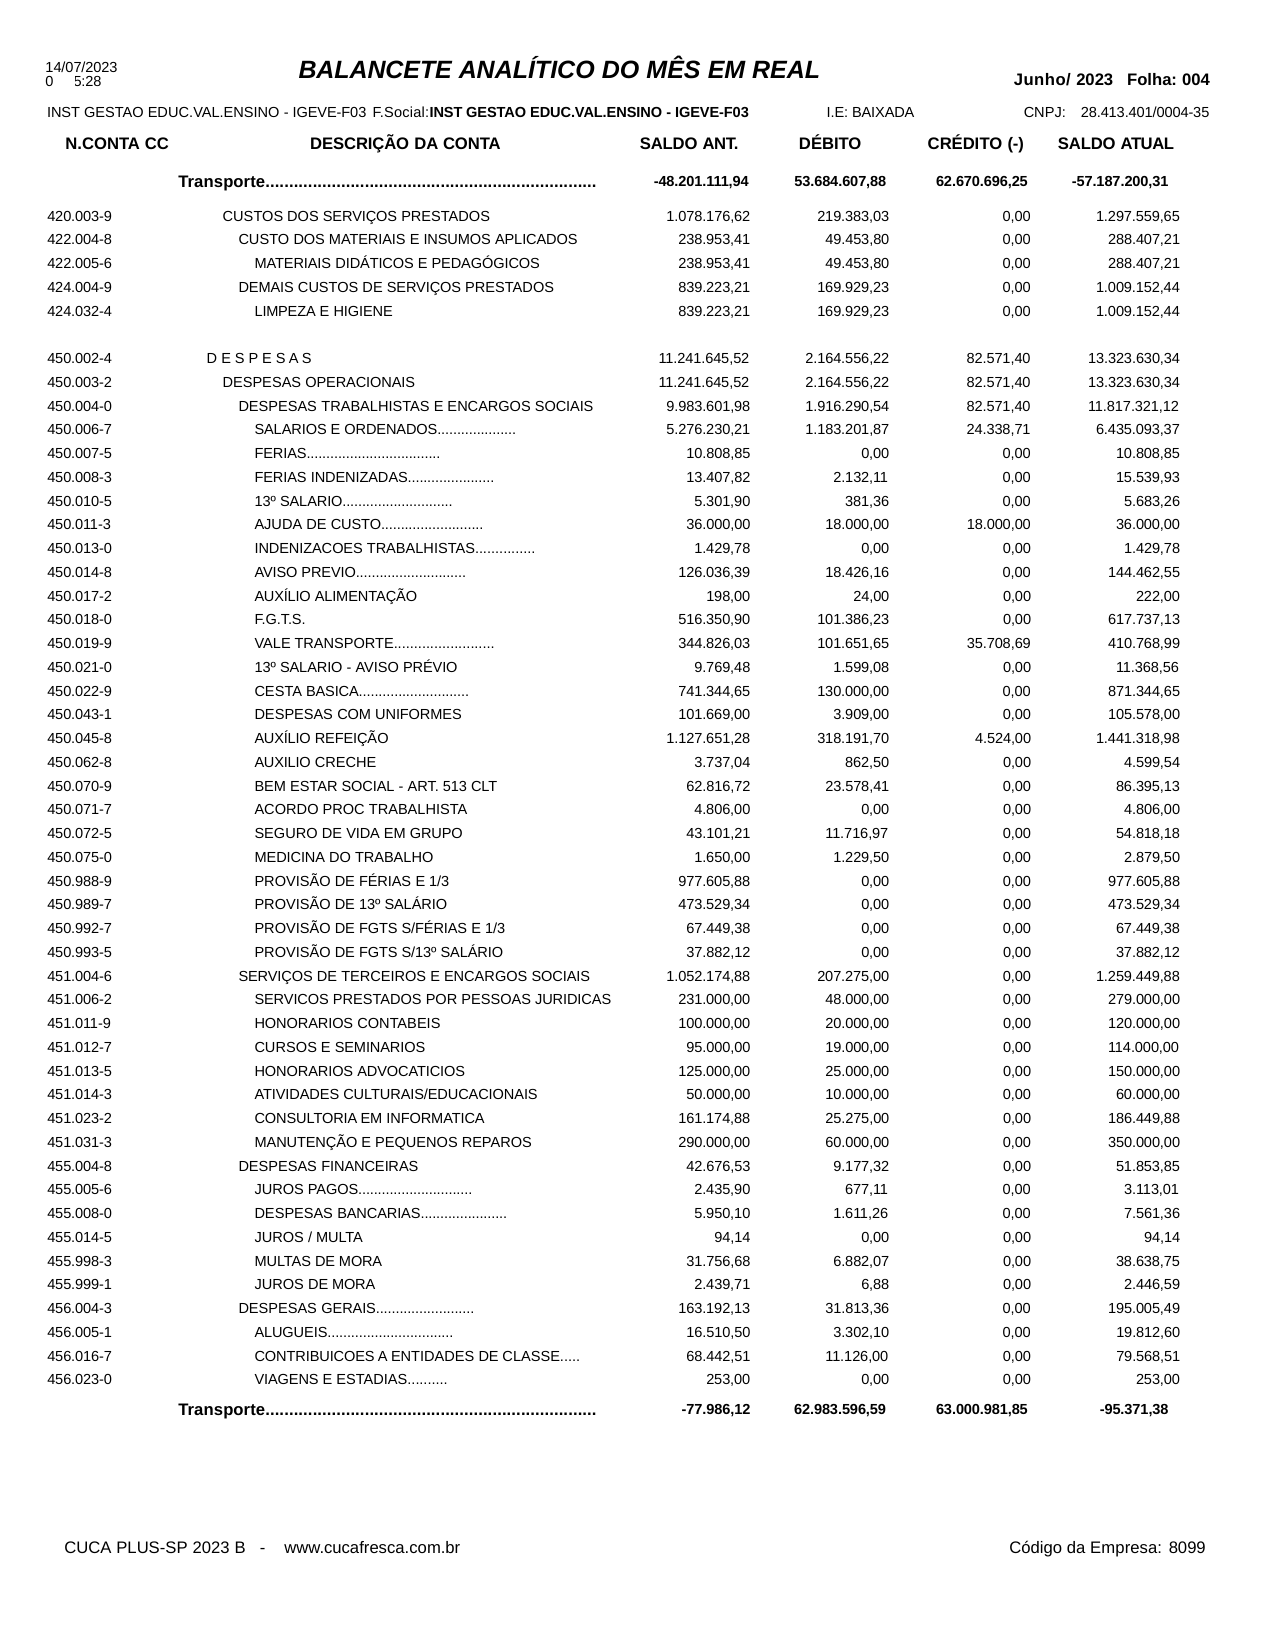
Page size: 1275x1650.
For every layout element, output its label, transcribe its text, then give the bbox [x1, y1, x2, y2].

text 37.882,12 [1116, 944, 1202, 961]
text 0,00 [1003, 1229, 1053, 1246]
text DESPESAS BANCARIAS...................... [254, 1206, 533, 1222]
text 0,00 [1003, 921, 1053, 937]
text SALDO ATUAL [1058, 134, 1198, 153]
text 82.571,40 [966, 398, 1053, 414]
text MATERIAIS DIDÁTICOS E PEDAGÓGICOS [254, 256, 603, 272]
text 6.882,07 [833, 1253, 911, 1269]
text Transporte...................................................................... [178, 1400, 622, 1419]
text 60.000,00 [825, 1134, 911, 1151]
text CUSTOS DOS SERVIÇOS PRESTADOS [222, 208, 603, 224]
text 977.605,88 [1108, 873, 1202, 889]
text 25.000,00 [825, 1063, 911, 1079]
text 420.003-9 [47, 208, 134, 224]
text DESPESAS FINANCEIRAS [238, 1158, 566, 1174]
text 451.014-3 [47, 1087, 134, 1103]
text 450.013-0 [47, 541, 134, 557]
text 1.650,00 [694, 849, 772, 866]
text MULTAS DE MORA [254, 1253, 406, 1269]
text 0,00 [1003, 992, 1053, 1008]
text 31.813,36 [825, 1301, 911, 1317]
text 1 [45, 59, 53, 73]
text 0,00 [1002, 469, 1052, 486]
text 11.241.645,52 [658, 374, 773, 391]
text 424.004-9 [47, 279, 134, 296]
text JUROS PAGOS............................. [254, 1182, 533, 1198]
text 95.000,00 [686, 1039, 772, 1056]
text 10.808,85 [686, 446, 773, 462]
text 450.017-2 [47, 588, 134, 604]
text 49.453,80 [825, 232, 911, 248]
text 450.062-8 [47, 754, 134, 771]
text 0,00 [1003, 1039, 1053, 1056]
text 169.929,23 [817, 303, 911, 319]
text 456.023-0 [47, 1372, 134, 1388]
text 450.988-9 [47, 873, 134, 889]
text ATIVIDADES CULTURAIS/EDUCACIONAIS [254, 1087, 566, 1103]
text 3.113,01 [1124, 1182, 1202, 1198]
text 42.676,53 [686, 1158, 772, 1174]
text PROVISÃO DE FÉRIAS E 1/3 [254, 873, 473, 889]
text 105.578,00 [1108, 707, 1202, 723]
text 53.684.607,88 [794, 174, 908, 190]
text 0,00 [1002, 232, 1053, 248]
text 198,00 [706, 588, 772, 604]
text 114.000,00 [1108, 1039, 1202, 1056]
text 19.812,60 [1116, 1324, 1202, 1341]
text DESPESAS TRABALHISTAS E ENCARGOS SOCIAIS [238, 398, 618, 414]
text CESTA BASICA............................ [254, 683, 520, 699]
text 6.435.093,37 [1096, 422, 1202, 438]
text 0,00 [1002, 1301, 1052, 1317]
text 238.953,41 [678, 232, 772, 248]
text CUSTO DOS MATERIAIS E INSUMOS APLICADOS [238, 232, 603, 248]
text 9.983.601,98 [666, 398, 773, 414]
text 450.002-4 [47, 351, 134, 367]
text 450.071-7 [47, 802, 134, 818]
text SEGURO DE VIDA EM GRUPO [254, 826, 525, 842]
text 3.302,10 [833, 1324, 911, 1341]
text 231.000,00 [678, 992, 772, 1008]
text 450.010-5 [47, 493, 134, 509]
text 0,00 [1003, 1277, 1053, 1293]
text 1.429,78 [1124, 541, 1202, 557]
text 13º SALARIO............................ [254, 493, 561, 509]
text 9.769,48 [694, 659, 772, 676]
text 0,00 [861, 541, 911, 557]
text 1.611,26 [833, 1206, 911, 1222]
text DESCRIÇÃO DA CONTA [310, 134, 526, 153]
text 0,00 [1003, 849, 1053, 866]
text 1.052.174,88 [666, 968, 772, 984]
text 19.000,00 [825, 1039, 911, 1056]
text 24.338,71 [966, 422, 1053, 438]
text 1.183.201,87 [805, 422, 911, 438]
text 82.571,40 [966, 374, 1053, 391]
text -57.187.200,31 [1072, 173, 1198, 190]
text 16.510,50 [686, 1324, 772, 1341]
text 6,88 [861, 1277, 911, 1293]
text SALARIOS E ORDENADOS.................... [254, 422, 618, 438]
text 0,00 [1003, 1087, 1053, 1103]
text HONORARIOS CONTABEIS [254, 1016, 637, 1032]
text 451.012-7 [47, 1039, 134, 1056]
text 0,00 [1002, 446, 1053, 462]
text BALANCETE ANALÍTICO DO MÊS EM REAL [298, 57, 844, 84]
text -48.201.111,94 [653, 173, 773, 190]
text 10.808,85 [1116, 446, 1202, 462]
text -77.986,12 [681, 1402, 772, 1418]
text 54.818,18 [1116, 826, 1202, 842]
text 450.045-8 [47, 731, 134, 747]
text 0,00 [1003, 612, 1053, 628]
text 1.599,08 [833, 659, 911, 676]
text Código da Empresa: 8099 [1009, 1539, 1230, 1558]
text 0,00 [1002, 493, 1052, 509]
text 1.441.318,98 [1096, 731, 1202, 747]
text 0,00 [1003, 1063, 1053, 1079]
text JUROS DE MORA [254, 1277, 397, 1293]
text SALDO ANT. [639, 134, 773, 153]
text 48.000,00 [825, 992, 911, 1008]
text PROVISÃO DE FGTS S/13º SALÁRIO [254, 944, 637, 961]
text 0,00 [861, 446, 911, 462]
text 0,00 [1003, 944, 1053, 961]
text 862,50 [845, 754, 911, 771]
text 18.000,00 [825, 517, 911, 533]
text 37.882,12 [686, 944, 772, 961]
text 1.229,50 [833, 849, 911, 866]
text 450.018-0 [47, 612, 134, 628]
text INST GESTAO EDUC.VAL.ENSINO - IGEVE-F03 F.Social:INST GESTAO EDUC.VAL.ENSINO - IGEVE-F03 [47, 105, 778, 121]
text 1.297.559,65 [1096, 208, 1202, 224]
text 50.000,00 [686, 1087, 772, 1103]
text 839.223,21 [678, 303, 772, 319]
text 516.350,90 [678, 612, 772, 628]
text 0,00 [861, 897, 911, 913]
text 5.276.230,21 [666, 422, 773, 438]
text CURSOS E SEMINARIOS [254, 1039, 449, 1056]
text 4.806,00 [694, 802, 772, 818]
text 0,00 [1003, 588, 1053, 604]
text 455.008-0 [47, 1206, 134, 1222]
text DESPESAS GERAIS......................... [238, 1301, 606, 1317]
text 450.006-7 [47, 422, 134, 438]
text 0,00 [861, 921, 911, 937]
text LIMPEZA E HIGIENE [254, 303, 603, 319]
text 741.344,65 [678, 683, 772, 699]
text 450.008-3 [47, 469, 134, 486]
text 11.368,56 [1116, 659, 1202, 676]
text 450.992-7 [47, 921, 134, 937]
text 0,00 [861, 873, 911, 889]
text 94,14 [1144, 1229, 1202, 1246]
text 222,00 [1136, 588, 1202, 604]
text 1.259.449,88 [1096, 968, 1202, 984]
text 4.806,00 [1124, 802, 1202, 818]
text 450.993-5 [47, 944, 134, 961]
text 36.000,00 [686, 517, 772, 533]
text SERVIÇOS DE TERCEIROS E ENCARGOS SOCIAIS [238, 968, 637, 984]
text 24,00 [853, 588, 911, 604]
text 451.011-9 [47, 1016, 134, 1032]
text 2.446,59 [1124, 1277, 1202, 1293]
text 451.023-2 [47, 1111, 134, 1127]
text 31.756,68 [686, 1253, 772, 1269]
text 68.442,51 [686, 1348, 772, 1364]
text Junho/ 2023 Folha: 004 [1013, 71, 1234, 89]
text 43.101,21 [686, 826, 772, 842]
text 63.000.981,85 [936, 1402, 1050, 1418]
text CRÉDITO (-) [927, 134, 1049, 153]
text 450.070-9 [47, 778, 134, 794]
text 473.529,34 [1108, 897, 1202, 913]
text 94,14 [714, 1229, 772, 1246]
text 11.126,00 [825, 1348, 911, 1364]
text 4.524,00 [975, 731, 1053, 747]
text 100.000,00 [678, 1016, 772, 1032]
text 2.879,50 [1124, 849, 1202, 866]
text Transporte...................................................................... [178, 172, 622, 191]
text www.cucafresca.com.br [284, 1539, 486, 1558]
text 253,00 [706, 1372, 772, 1388]
text 0,00 [1003, 659, 1053, 676]
text 161.174,88 [678, 1111, 772, 1127]
text 126.036,39 [678, 564, 772, 581]
text ACORDO PROC TRABALHISTA [254, 802, 525, 818]
text 456.005-1 [47, 1324, 134, 1341]
text 0,00 [1003, 1372, 1053, 1388]
text 253,00 [1136, 1372, 1202, 1388]
text 0,00 [1002, 1324, 1052, 1341]
text N.CONTA CC [65, 134, 194, 153]
text 2.439,71 [694, 1277, 772, 1293]
text 455.004-8 [47, 1158, 134, 1174]
text 0,00 [1003, 778, 1053, 794]
text 288.407,21 [1108, 256, 1202, 272]
text 0,00 [1002, 1206, 1052, 1222]
text 186.449,88 [1108, 1111, 1202, 1127]
text MANUTENÇÃO E PEQUENOS REPAROS [254, 1134, 566, 1151]
text 4/07/2023 [53, 59, 139, 76]
text 451.031-3 [47, 1134, 134, 1151]
text 51.853,85 [1116, 1158, 1202, 1174]
text 344.826,03 [678, 636, 772, 652]
text 195.005,49 [1108, 1301, 1202, 1317]
text 450.072-5 [47, 826, 134, 842]
text 677,11 [845, 1182, 911, 1198]
text 617.737,13 [1108, 612, 1202, 628]
text 455.005-6 [47, 1182, 134, 1198]
text 38.638,75 [1116, 1253, 1202, 1269]
text 450.021-0 [47, 659, 134, 676]
text 410.768,99 [1108, 636, 1202, 652]
text 450.989-7 [47, 897, 134, 913]
text 101.651,65 [817, 636, 911, 652]
text AJUDA DE CUSTO.......................... [254, 517, 561, 533]
text D E S P E S A S [206, 351, 335, 367]
text 450.022-9 [47, 683, 134, 699]
text 0,00 [861, 1372, 911, 1388]
text 424.032-4 [47, 303, 134, 319]
text 0 [45, 73, 75, 89]
text 11.241.645,52 [658, 351, 773, 367]
text 1.009.152,44 [1096, 279, 1202, 296]
text 451.013-5 [47, 1063, 134, 1079]
text 473.529,34 [678, 897, 772, 913]
text CONTRIBUICOES A ENTIDADES DE CLASSE..... [254, 1348, 606, 1364]
text 0,00 [861, 1229, 911, 1246]
text 13.323.630,34 [1088, 374, 1202, 391]
text BEM ESTAR SOCIAL - ART. 513 CLT [254, 778, 525, 794]
text HONORARIOS ADVOCATICIOS [254, 1063, 566, 1079]
text 381,36 [845, 493, 911, 509]
text 0,00 [1003, 826, 1053, 842]
text 0,00 [1003, 1158, 1053, 1174]
text 350.000,00 [1108, 1134, 1202, 1151]
text 150.000,00 [1108, 1063, 1202, 1079]
text 125.000,00 [678, 1063, 772, 1079]
text 0,00 [861, 944, 911, 961]
text VIAGENS E ESTADIAS.......... [254, 1372, 606, 1388]
text CUCA PLUS-SP 2023 B [64, 1539, 259, 1558]
text DÉBITO [799, 134, 887, 153]
text 144.462,55 [1108, 564, 1202, 581]
text 79.568,51 [1116, 1348, 1202, 1364]
text 2.435,90 [694, 1182, 772, 1198]
text 67.449,38 [1116, 921, 1202, 937]
text 0,00 [1002, 256, 1053, 272]
text 455.999-1 [47, 1277, 134, 1293]
text 0,00 [1002, 279, 1053, 296]
text 450.075-0 [47, 849, 134, 866]
text 67.449,38 [686, 921, 772, 937]
text 2.132,11 [833, 469, 911, 486]
text 238.953,41 [678, 256, 772, 272]
text 120.000,00 [1108, 1016, 1202, 1032]
text JUROS / MULTA [254, 1229, 533, 1246]
text 35.708,69 [967, 636, 1053, 652]
text 18.426,16 [825, 564, 911, 581]
text 422.004-8 [47, 232, 134, 248]
text 0,00 [1003, 1253, 1053, 1269]
text CNPJ: 28.413.401/0004-35 [1023, 105, 1234, 121]
text 130.000,00 [817, 683, 911, 699]
text 450.004-0 [47, 398, 134, 414]
text AVISO PREVIO............................ [254, 564, 561, 581]
text FERIAS.................................. [254, 446, 618, 462]
text 0,00 [1003, 707, 1053, 723]
text INDENIZACOES TRABALHISTAS............... [254, 541, 561, 557]
text 62.816,72 [686, 778, 772, 794]
text 455.014-5 [47, 1229, 134, 1246]
text 5.950,10 [694, 1206, 772, 1222]
text AUXÍLIO ALIMENTAÇÃO [254, 588, 561, 604]
text 7.561,36 [1124, 1206, 1202, 1222]
text DEMAIS CUSTOS DE SERVIÇOS PRESTADOS [238, 279, 603, 296]
text 290.000,00 [678, 1134, 772, 1151]
text 871.344,65 [1108, 683, 1202, 699]
text 1.429,78 [694, 541, 772, 557]
text 450.014-8 [47, 564, 134, 581]
text 5.301,90 [694, 493, 773, 509]
text 169.929,23 [817, 279, 911, 296]
text 455.998-3 [47, 1253, 134, 1269]
text F.G.T.S. [254, 612, 331, 628]
text 62.670.696,25 [936, 174, 1050, 190]
text 1.078.176,62 [666, 208, 772, 224]
text 0,00 [861, 802, 911, 818]
text AUXÍLIO REFEIÇÃO [254, 731, 520, 747]
text 13º SALARIO - AVISO PRÉVIO [254, 659, 520, 676]
text 0,00 [1002, 303, 1053, 319]
text 450.007-5 [47, 446, 134, 462]
text 0,00 [1003, 1016, 1053, 1032]
text 0,00 [1002, 208, 1053, 224]
text 0,00 [1003, 897, 1053, 913]
text 23.578,41 [825, 778, 911, 794]
text DESPESAS COM UNIFORMES [254, 707, 520, 723]
text 0,00 [1003, 802, 1053, 818]
text 18.000,00 [967, 517, 1053, 533]
text 1.916.290,54 [805, 398, 911, 414]
text 456.016-7 [47, 1348, 134, 1364]
text 3.909,00 [833, 707, 911, 723]
text VALE TRANSPORTE......................... [254, 636, 520, 652]
text 0,00 [1003, 1111, 1053, 1127]
text 15.539,93 [1116, 469, 1202, 486]
text 101.386,23 [817, 612, 911, 628]
text 422.005-6 [47, 256, 134, 272]
text 25.275,00 [825, 1111, 911, 1127]
text 0,00 [1002, 564, 1052, 581]
text 1.127.651,28 [666, 731, 772, 747]
text 13.323.630,34 [1088, 351, 1202, 367]
text SERVICOS PRESTADOS POR PESSOAS JURIDICAS [254, 992, 637, 1008]
text 0,00 [1003, 873, 1053, 889]
text 49.453,80 [825, 256, 911, 272]
text 977.605,88 [678, 873, 772, 889]
text MEDICINA DO TRABALHO [254, 849, 525, 866]
text 5.683,26 [1124, 493, 1202, 509]
text 0,00 [1003, 968, 1053, 984]
text 0,00 [1002, 1182, 1052, 1198]
text 450.011-3 [47, 517, 134, 533]
text 450.019-9 [47, 636, 134, 652]
text 1.009.152,44 [1096, 303, 1202, 319]
text 2.164.556,22 [805, 374, 911, 391]
text - [259, 1539, 284, 1558]
text I.E: BAIXADA [826, 105, 936, 121]
text 0,00 [1003, 1348, 1053, 1364]
text 279.000,00 [1108, 992, 1202, 1008]
text 9.177,32 [833, 1158, 911, 1174]
text 36.000,00 [1116, 517, 1202, 533]
text 0,00 [1002, 683, 1052, 699]
text 451.006-2 [47, 992, 134, 1008]
text 0,00 [1003, 1134, 1053, 1151]
text 456.004-3 [47, 1301, 134, 1317]
text 8:45:28 [75, 76, 139, 89]
text 86.395,13 [1116, 778, 1202, 794]
text ALUGUEIS................................ [254, 1324, 606, 1341]
text 163.192,13 [678, 1301, 772, 1317]
text 13.407,82 [686, 469, 773, 486]
text 60.000,00 [1116, 1087, 1202, 1103]
text 2.164.556,22 [805, 351, 911, 367]
text 82.571,40 [966, 351, 1053, 367]
text 62.983.596,59 [794, 1402, 908, 1418]
text 4.599,54 [1124, 754, 1202, 771]
text 288.407,21 [1108, 232, 1202, 248]
text 839.223,21 [678, 279, 772, 296]
text AUXILIO CRECHE [254, 754, 398, 771]
text 11.817.321,12 [1088, 398, 1202, 414]
text -95.371,38 [1099, 1402, 1191, 1418]
text 11.716,97 [825, 826, 911, 842]
text 20.000,00 [825, 1016, 911, 1032]
text 451.004-6 [47, 968, 134, 984]
text 450.003-2 [47, 374, 134, 391]
text 0,00 [1003, 541, 1053, 557]
text 219.383,03 [817, 208, 911, 224]
text 0,00 [1003, 754, 1053, 771]
text FERIAS INDENIZADAS...................... [254, 469, 561, 486]
text 101.669,00 [678, 707, 772, 723]
text 318.191,70 [817, 731, 911, 747]
text CONSULTORIA EM INFORMATICA [254, 1111, 566, 1127]
text 450.043-1 [47, 707, 134, 723]
text PROVISÃO DE 13º SALÁRIO [254, 897, 471, 913]
text DESPESAS OPERACIONAIS [222, 374, 440, 391]
text 10.000,00 [825, 1087, 911, 1103]
text 3.737,04 [694, 754, 772, 771]
text 207.275,00 [817, 968, 911, 984]
text PROVISÃO DE FGTS S/FÉRIAS E 1/3 [254, 921, 637, 937]
